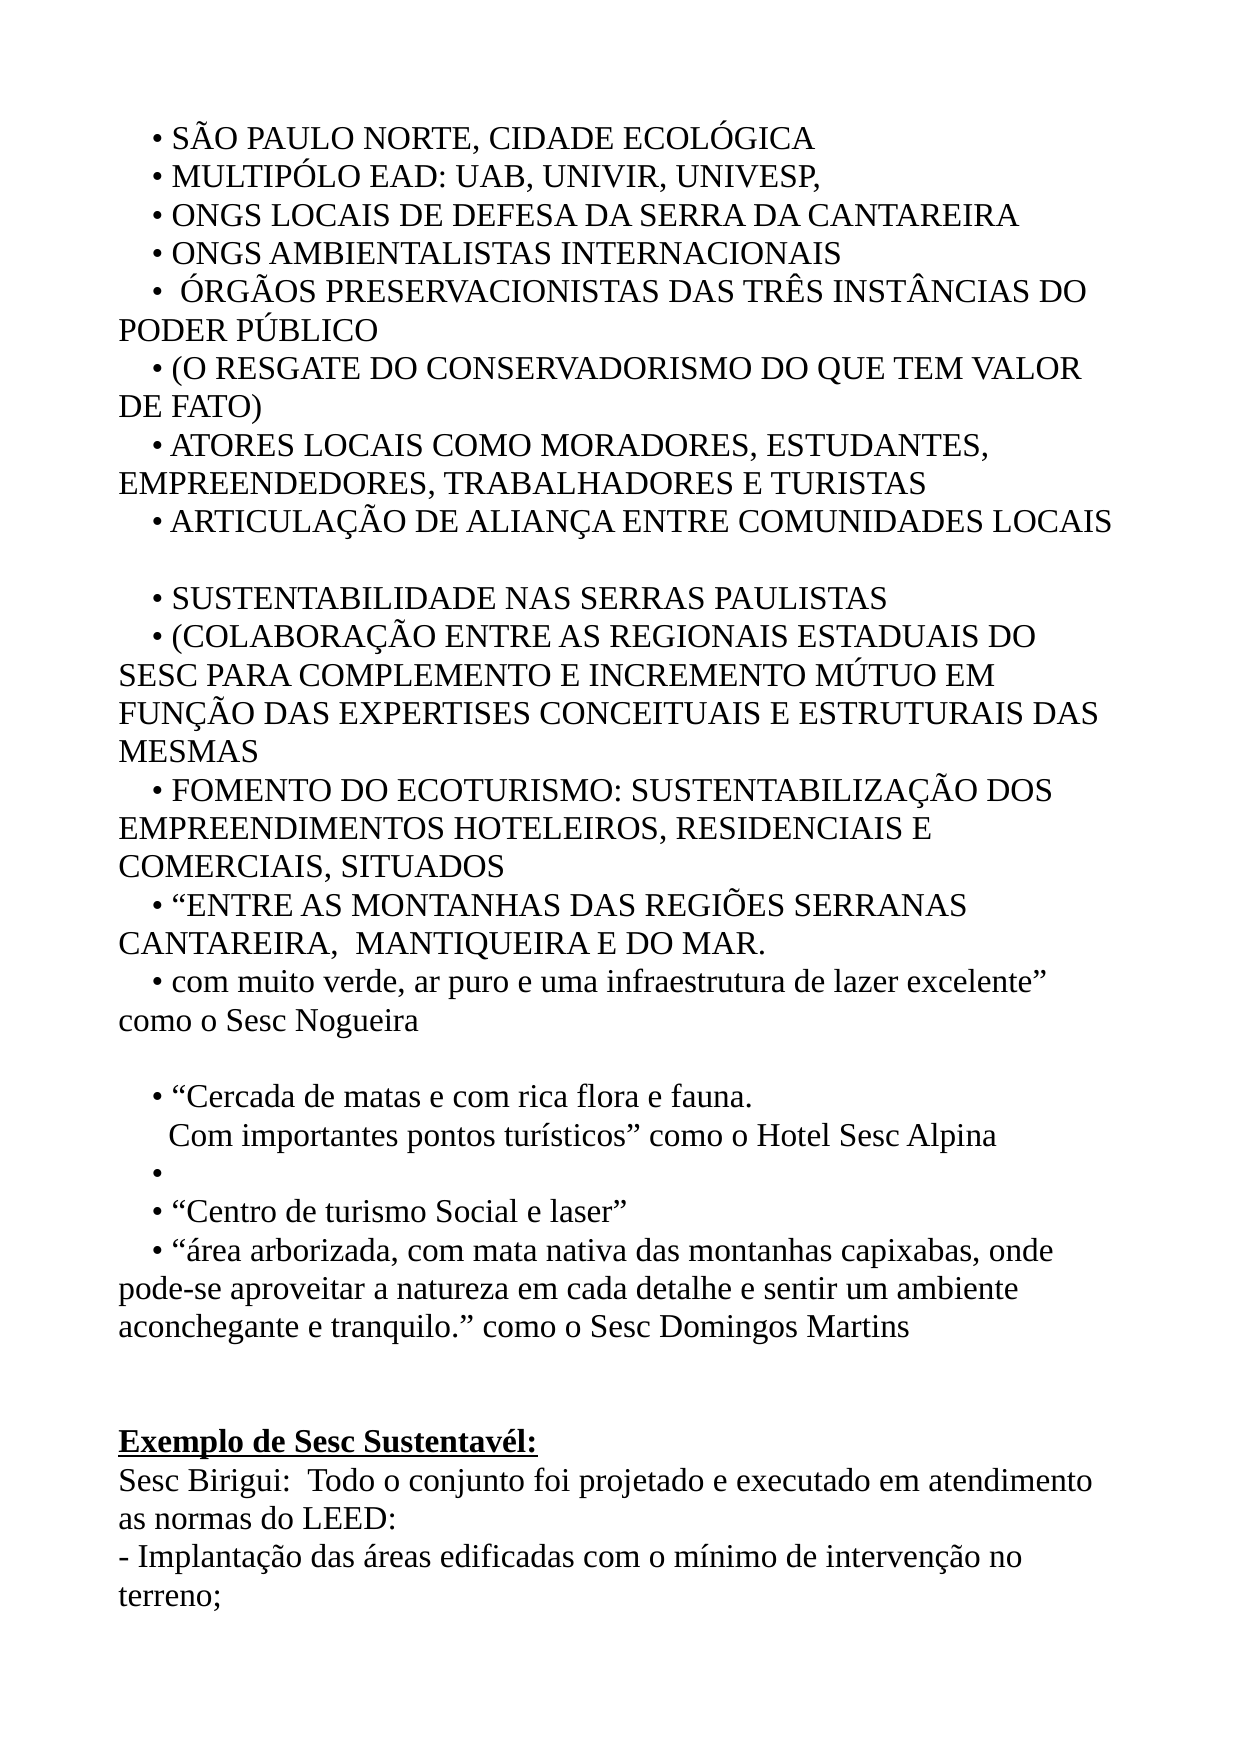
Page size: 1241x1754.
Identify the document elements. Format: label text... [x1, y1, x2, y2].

text • “ENTRE AS MONTANHAS DAS REGIÕES SERRANAS CANTAREIRA, MANTIQUEIRA E DO MAR. [118, 885, 1122, 961]
text • SUSTENTABILIDADE NAS SERRAS PAULISTAS [118, 578, 1122, 616]
text • com muito verde, ar puro e uma infraestrutura de lazer excelente” como o Sesc Nogueira [118, 961, 1122, 1038]
text • [118, 1153, 1122, 1191]
text Com importantes pontos turísticos” como o Hotel Sesc Alpina [118, 1115, 1122, 1153]
text • ÓRGÃOS PRESERVACIONISTAS DAS TRÊS INSTÂNCIAS DO PODER PÚBLICO [118, 271, 1122, 348]
text • “Cercada de matas e com rica flora e fauna. [118, 1076, 1122, 1115]
text • ONGS LOCAIS DE DEFESA DA SERRA DA CANTAREIRA [118, 195, 1122, 233]
text • “Centro de turismo Social e laser” [118, 1191, 1122, 1230]
text • FOMENTO DO ECOTURISMO: SUSTENTABILIZAÇÃO DOS EMPREENDIMENTOS HOTELEIROS, RESIDENCIAIS E COMERCIAIS, SITUADOS [118, 770, 1122, 885]
text • “área arborizada, com mata nativa das montanhas capixabas, onde pode-se aproveitar a natureza em cada detalhe e sentir um ambiente aconchegante e tranquilo.” como o Sesc Domingos Martins [118, 1230, 1122, 1345]
text • SÃO PAULO NORTE, CIDADE ECOLÓGICA [118, 118, 1122, 156]
text • ARTICULAÇÃO DE ALIANÇA ENTRE COMUNIDADES LOCAIS [118, 501, 1122, 540]
text • MULTIPÓLO EAD: UAB, UNIVIR, UNIVESP, [118, 156, 1122, 195]
text Exemplo de Sesc Sustentavél: [118, 1421, 1122, 1460]
text - Implantação das áreas edificadas com o mínimo de intervenção no terreno; [118, 1536, 1122, 1613]
text • (O RESGATE DO CONSERVADORISMO DO QUE TEM VALOR DE FATO) [118, 348, 1122, 425]
text • ONGS AMBIENTALISTAS INTERNACIONAIS [118, 233, 1122, 271]
text Sesc Birigui: Todo o conjunto foi projetado e executado em atendimento as normas do LEED: [118, 1460, 1122, 1536]
text • (COLABORAÇÃO ENTRE AS REGIONAIS ESTADUAIS DO SESC PARA COMPLEMENTO E INCREMENTO MÚTUO EM FUNÇÃO DAS EXPERTISES CONCEITUAIS E ESTRUTURAIS DAS MESMAS [118, 616, 1122, 770]
text • ATORES LOCAIS COMO MORADORES, ESTUDANTES, EMPREENDEDORES, TRABALHADORES E TURISTAS [118, 425, 1122, 501]
